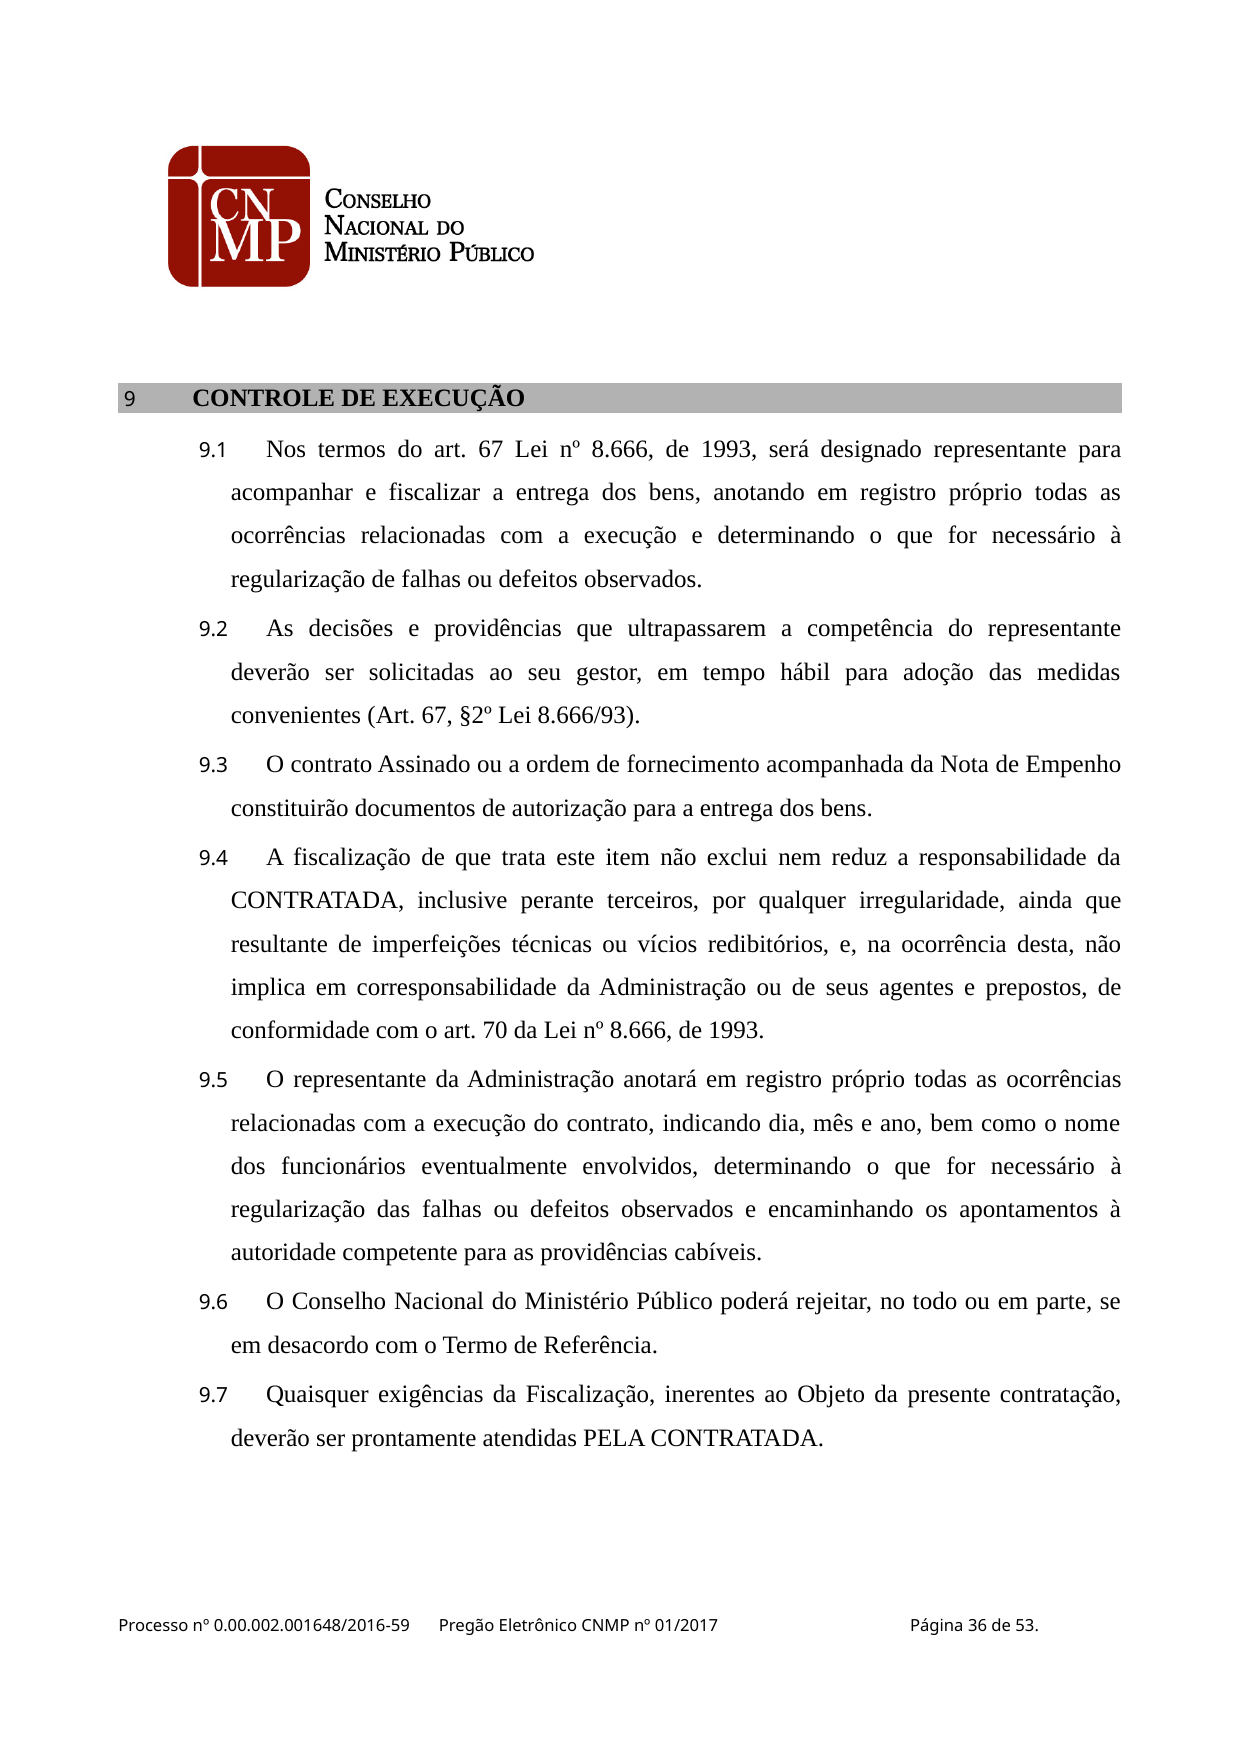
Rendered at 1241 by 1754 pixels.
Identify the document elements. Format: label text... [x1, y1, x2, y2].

list As decisões e providências que ultrapassarem a competência do representante deverão ser solicitadas ao seu gestor, em tempo hábil para adoção das medidas convenientes (Art. 67, §2º Lei 8.666/93). [193, 613, 1122, 728]
list O Conselho Nacional do Ministério Público poderá rejeitar, no todo ou em parte, se em desacordo com o Termo de Referência. [193, 1286, 1122, 1359]
list CONTROLE DE EXECUÇÃO [118, 383, 1122, 413]
list O representante da Administração anotará em registro próprio todas as ocorrências relacionadas com a execução do contrato, indicando dia, mês e ano, bem como o nome dos funcionários eventualmente envolvidos, determinando o que for necessário à regularização das falhas ou defeitos observados e encaminhando os apontamentos à autoridade competente para as providências cabíveis. [193, 1064, 1122, 1266]
list A fiscalização de que trata este item não exclui nem reduz a responsabilidade da CONTRATADA, inclusive perante terceiros, por qualquer irregularidade, ainda que resultante de imperfeições técnicas ou vícios redibitórios, e, na ocorrência desta, não implica em corresponsabilidade da Administração ou de seus agentes e prepostos, de conformidade com o art. 70 da Lei nº 8.666, de 1993. [193, 842, 1122, 1044]
list O contrato Assinado ou a ordem de fornecimento acompanhada da Nota de Empenho constituirão documentos de autorização para a entrega dos bens. [193, 749, 1122, 821]
list Nos termos do art. 67 Lei nº 8.666, de 1993, será designado representante para acompanhar e fiscalizar a entrega dos bens, anotando em registro próprio todas as ocorrências relacionadas com a execução e determinando o que for necessário à regularização de falhas ou defeitos observados. [193, 434, 1122, 592]
list Quaisquer exigências da Fiscalização, inerentes ao Objeto da presente contratação, deverão ser prontamente atendidas PELA CONTRATADA. [193, 1379, 1122, 1452]
picture [143, 123, 550, 309]
